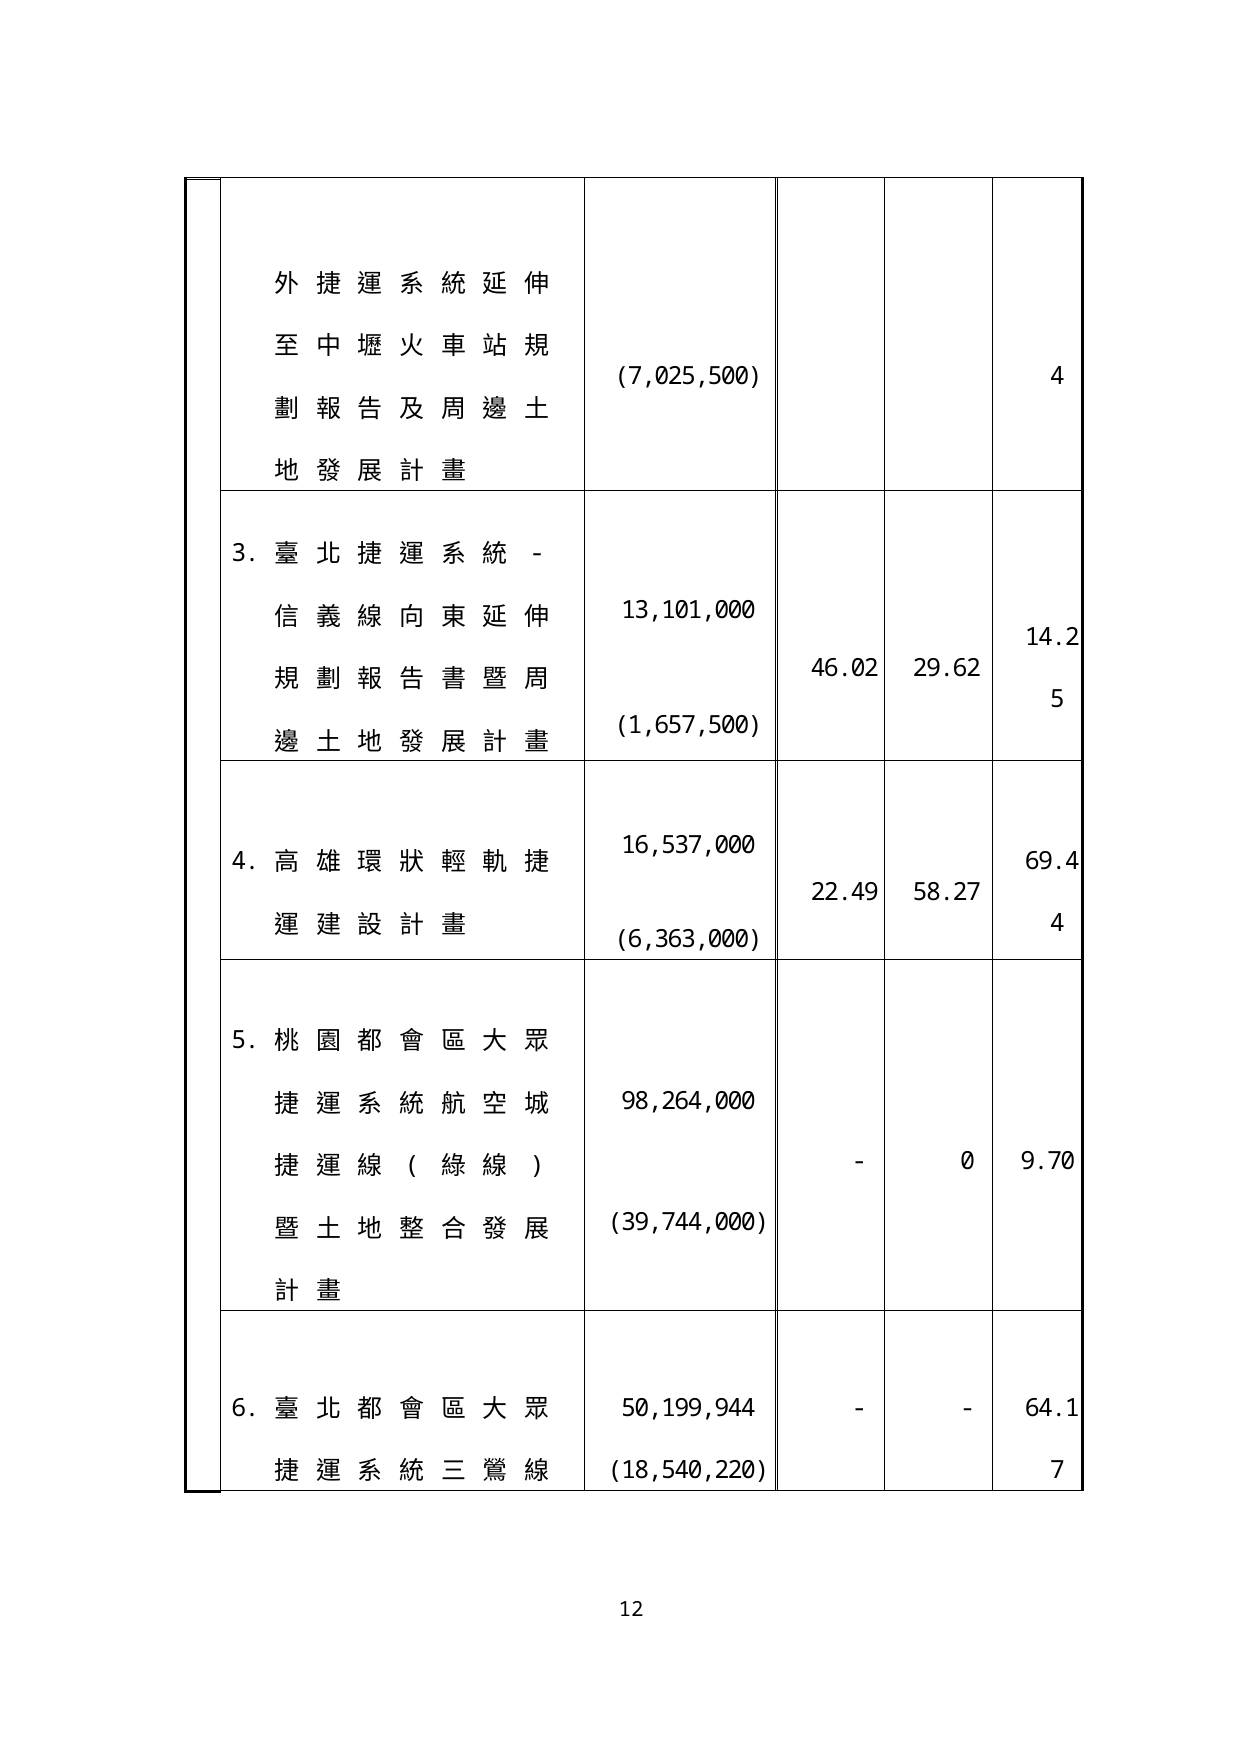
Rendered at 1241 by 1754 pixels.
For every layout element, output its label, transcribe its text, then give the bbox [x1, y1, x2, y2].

table_cell 6.臺北都會區大眾捷運系統三鶯線 [221, 1311, 584, 1490]
table_cell [885, 178, 992, 490]
table_cell - [885, 1311, 992, 1490]
table_cell 50,199,944 (18,540,220) [585, 1311, 775, 1490]
table_cell 98,264,000 (39,744,000) [585, 960, 775, 1310]
table_cell 9.70 [993, 960, 1081, 1310]
table_cell 3.臺北捷運系統-信義線向東延伸規劃報告書暨周邊土地發展計畫 [221, 491, 584, 760]
table_cell 58.27 [885, 761, 992, 959]
table_cell - [778, 960, 884, 1310]
table_cell 4.高雄環狀輕軌捷運建設計畫 [221, 761, 584, 959]
table_cell 0 [885, 960, 992, 1310]
table_cell [187, 180, 220, 1490]
table_cell 4 [993, 178, 1081, 490]
table_cell 外捷運系統延伸至中壢火車站規劃報告及周邊土地發展計畫 [221, 178, 584, 490]
table_cell 29.62 [885, 491, 992, 760]
table_cell 46.02 [778, 491, 884, 760]
table_cell 14.25 [993, 491, 1081, 760]
table_cell 13,101,000 (1,657,500) [585, 491, 775, 760]
table_cell 22.49 [778, 761, 884, 959]
table_cell - [778, 1311, 884, 1490]
table_cell 64.17 [993, 1311, 1081, 1490]
table_cell 16,537,000 (6,363,000) [585, 761, 775, 959]
table_cell 5.桃園都會區大眾捷運系統航空城捷運線(綠線)暨土地整合發展計畫 [221, 960, 584, 1310]
table_cell [778, 178, 884, 490]
table_cell 69.44 [993, 761, 1081, 959]
table_cell (7,025,500) [585, 178, 775, 490]
